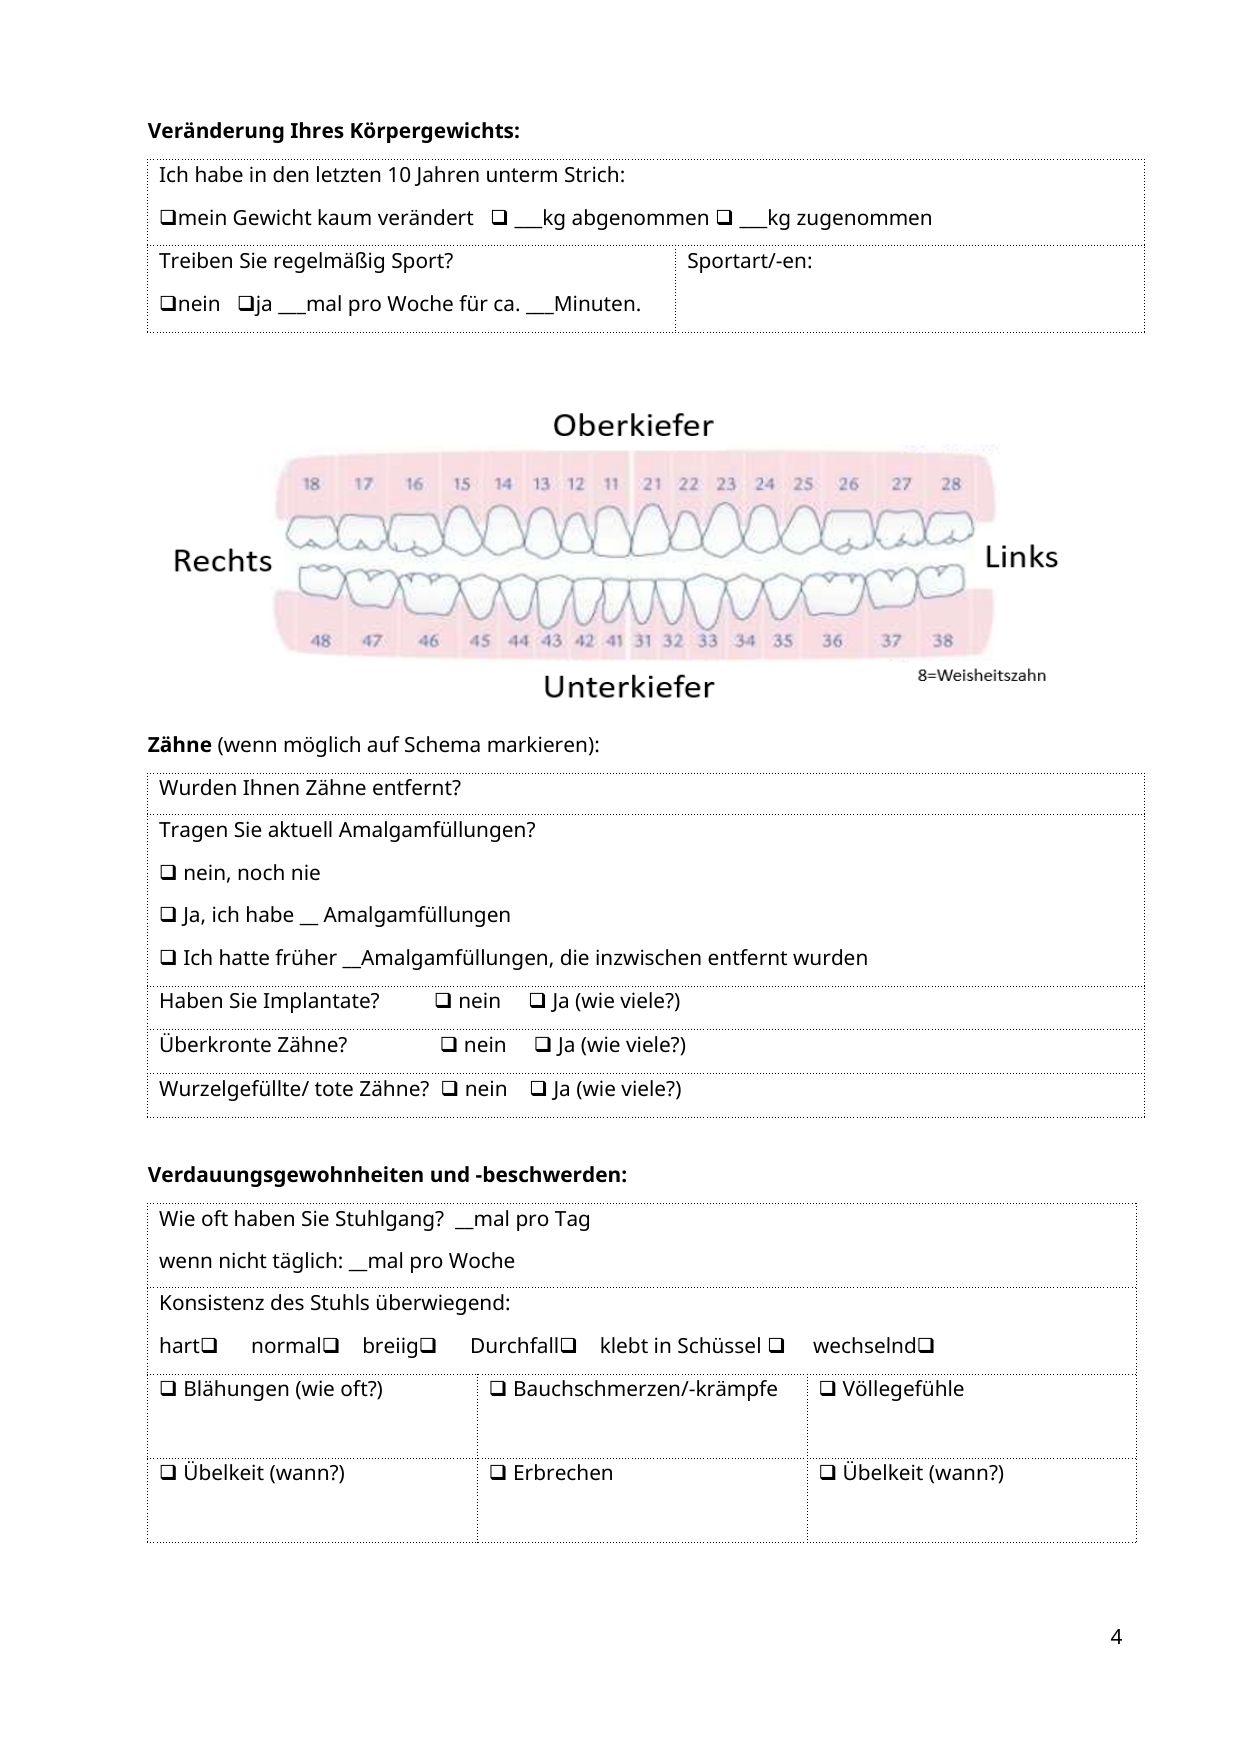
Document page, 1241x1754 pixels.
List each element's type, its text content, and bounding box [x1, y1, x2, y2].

table_cell Sportart/-en: [676, 245, 1145, 332]
table_header Ich habe in den letzten 10 Jahren unterm Strich: mein Gewicht kaum verändert  ___kg abgenommen  ___kg zugenommen [148, 159, 1145, 245]
text Zähne (wenn möglich auf Schema markieren): [148, 730, 1122, 758]
table_cell  Bauchschmerzen/-krämpfe [478, 1374, 807, 1457]
table_cell  Völlegefühle [807, 1374, 1137, 1457]
table_cell Treiben Sie regelmäßig Sport? nein ja ___mal pro Woche für ca. ___Minuten. [148, 245, 676, 332]
table_cell  Blähungen (wie oft?) [148, 1374, 477, 1457]
table_cell  Übelkeit (wann?) [148, 1458, 477, 1542]
table_header Wurden Ihnen Zähne entfernt? [148, 773, 1145, 814]
table_cell Überkronte Zähne?  nein  Ja (wie viele?) [148, 1029, 1145, 1073]
table_cell Wurzelgefüllte/ tote Zähne?  nein  Ja (wie viele?) [148, 1073, 1145, 1117]
table_cell Haben Sie Implantate?  nein  Ja (wie viele?) [148, 986, 1145, 1029]
text Verdauungsgewohnheiten und -beschwerden: [148, 1160, 1122, 1189]
table_cell  Übelkeit (wann?) [807, 1458, 1137, 1542]
table_cell Tragen Sie aktuell Amalgamfüllungen?  nein, noch nie  Ja, ich habe __ Amalgamfüllungen  Ich hatte früher __Amalgamfüllungen, die inzwischen entfernt wurden [148, 814, 1145, 986]
text Veränderung Ihres Körpergewichts: [148, 116, 1122, 145]
table_header Wie oft haben Sie Stuhlgang? __mal pro Tag wenn nicht täglich: __mal pro Woche [148, 1203, 1137, 1287]
table_cell  Erbrechen [478, 1458, 807, 1542]
table_cell Konsistenz des Stuhls überwiegend: hart normal breiig Durchfall klebt in Schüssel  wechselnd [148, 1287, 1137, 1373]
